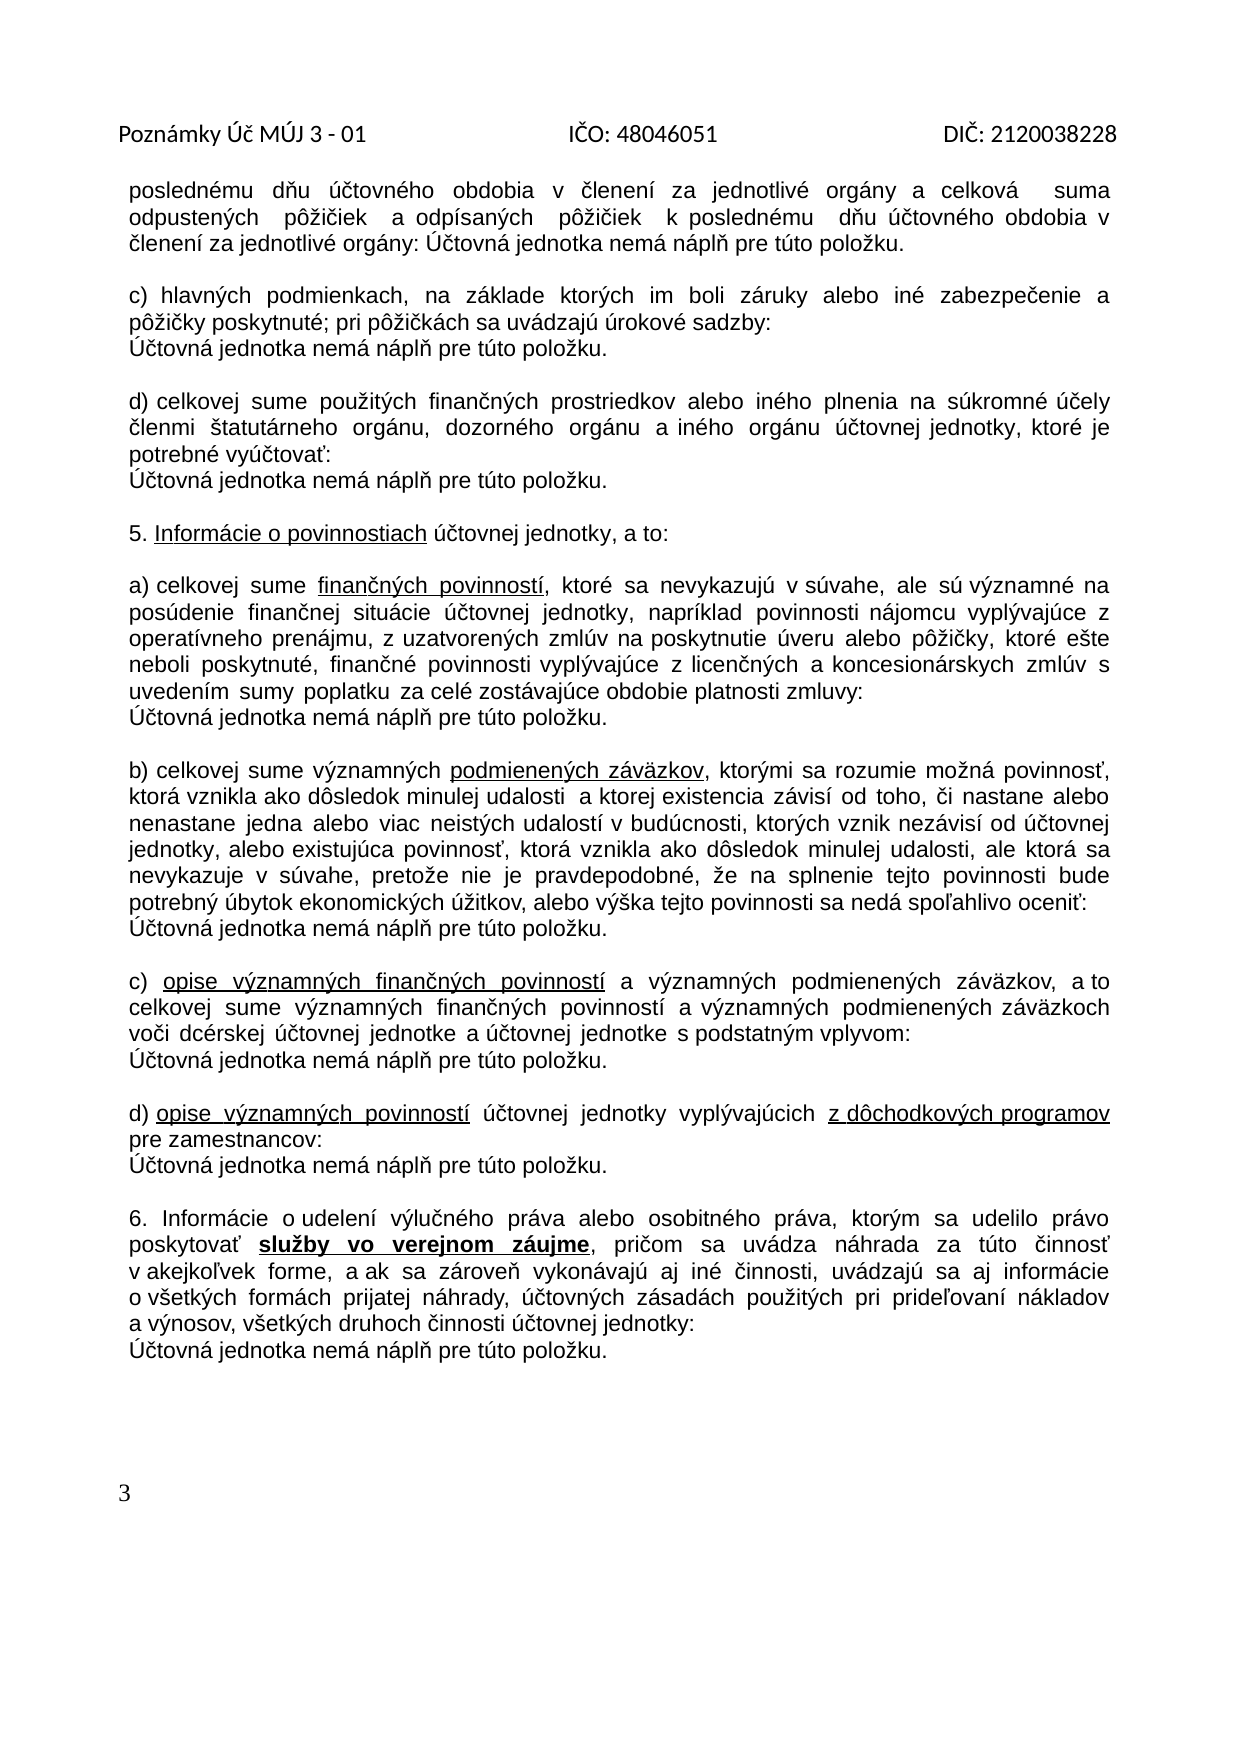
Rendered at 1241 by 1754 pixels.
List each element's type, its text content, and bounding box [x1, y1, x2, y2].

text Účtovná jednotka nemá náplň pre túto položku. [129, 1337, 1110, 1363]
text d) celkovej sume použitých finančných prostriedkov alebo iného plnenia na súkromné účely členmi štatutárneho orgánu, dozorného orgánu a iného orgánu účtovnej jednotky, ktoré je potrebné vyúčtovať: [129, 388, 1110, 467]
text Účtovná jednotka nemá náplň pre túto položku. [129, 335, 1110, 362]
text c) hlavných podmienkach, na základe ktorých im boli záruky alebo iné zabezpečenie a pôžičky poskytnuté; pri pôžičkách sa uvádzajú úrokové sadzby: [129, 282, 1110, 335]
text d) opise významných povinností účtovnej jednotky vyplývajúcich z dôchodkových programov pre zamestnancov: [129, 1099, 1110, 1152]
text Účtovná jednotka nemá náplň pre túto položku. [129, 915, 1110, 941]
text Účtovná jednotka nemá náplň pre túto položku. [129, 1152, 1110, 1178]
text a) celkovej sume finančných povinností, ktoré sa nevykazujú v súvahe, ale sú významné na posúdenie finančnej situácie účtovnej jednotky, napríklad povinnosti nájomcu vyplývajúce z operatívneho prenájmu, z uzatvorených zmlúv na poskytnutie úveru alebo pôžičky, ktoré ešte neboli poskytnuté, finančné povinnosti vyplývajúce z licenčných a koncesionárskych zmlúv s uvedením sumy poplatku za celé zostávajúce obdobie platnosti zmluvy: [129, 572, 1110, 704]
text Účtovná jednotka nemá náplň pre túto položku. [129, 1047, 1110, 1073]
text 3 [118, 1478, 1122, 1507]
text Účtovná jednotka nemá náplň pre túto položku. [129, 704, 1110, 731]
text Účtovná jednotka nemá náplň pre túto položku. [129, 467, 1110, 493]
text c) opise významných finančných povinností a významných podmienených záväzkov, a to celkovej sume významných finančných povinností a významných podmienených záväzkoch voči dcérskej účtovnej jednotke a účtovnej jednotke s podstatným vplyvom: [129, 968, 1110, 1047]
text poslednému dňu účtovného obdobia v členení za jednotlivé orgány a celková suma odpustených pôžičiek a odpísaných pôžičiek k poslednému dňu účtovného obdobia v členení za jednotlivé orgány: Účtovná jednotka nemá náplň pre túto položku. [129, 177, 1110, 256]
text 6. Informácie o udelení výlučného práva alebo osobitného práva, ktorým sa udelilo právo poskytovať služby vo verejnom záujme, pričom sa uvádza náhrada za túto činnosť v akejkoľvek forme, a ak sa zároveň vykonávajú aj iné činnosti, uvádzajú sa aj informácie o všetkých formách prijatej náhrady, účtovných zásadách použitých pri prideľovaní nákladov a výnosov, všetkých druhoch činnosti účtovnej jednotky: [129, 1205, 1110, 1337]
text b) celkovej sume významných podmienených záväzkov, ktorými sa rozumie možná povinnosť, ktorá vznikla ako dôsledok minulej udalosti a ktorej existencia závisí od toho, či nastane alebo nenastane jedna alebo viac neistých udalostí v budúcnosti, ktorých vznik nezávisí od účtovnej jednotky, alebo existujúca povinnosť, ktorá vznikla ako dôsledok minulej udalosti, ale ktorá sa nevykazuje v súvahe, pretože nie je pravdepodobné, že na splnenie tejto povinnosti bude potrebný úbytok ekonomických úžitkov, alebo výška tejto povinnosti sa nedá spoľahlivo oceniť: [129, 757, 1110, 915]
text 5. Informácie o povinnostiach účtovnej jednotky, a to: [129, 520, 1110, 546]
